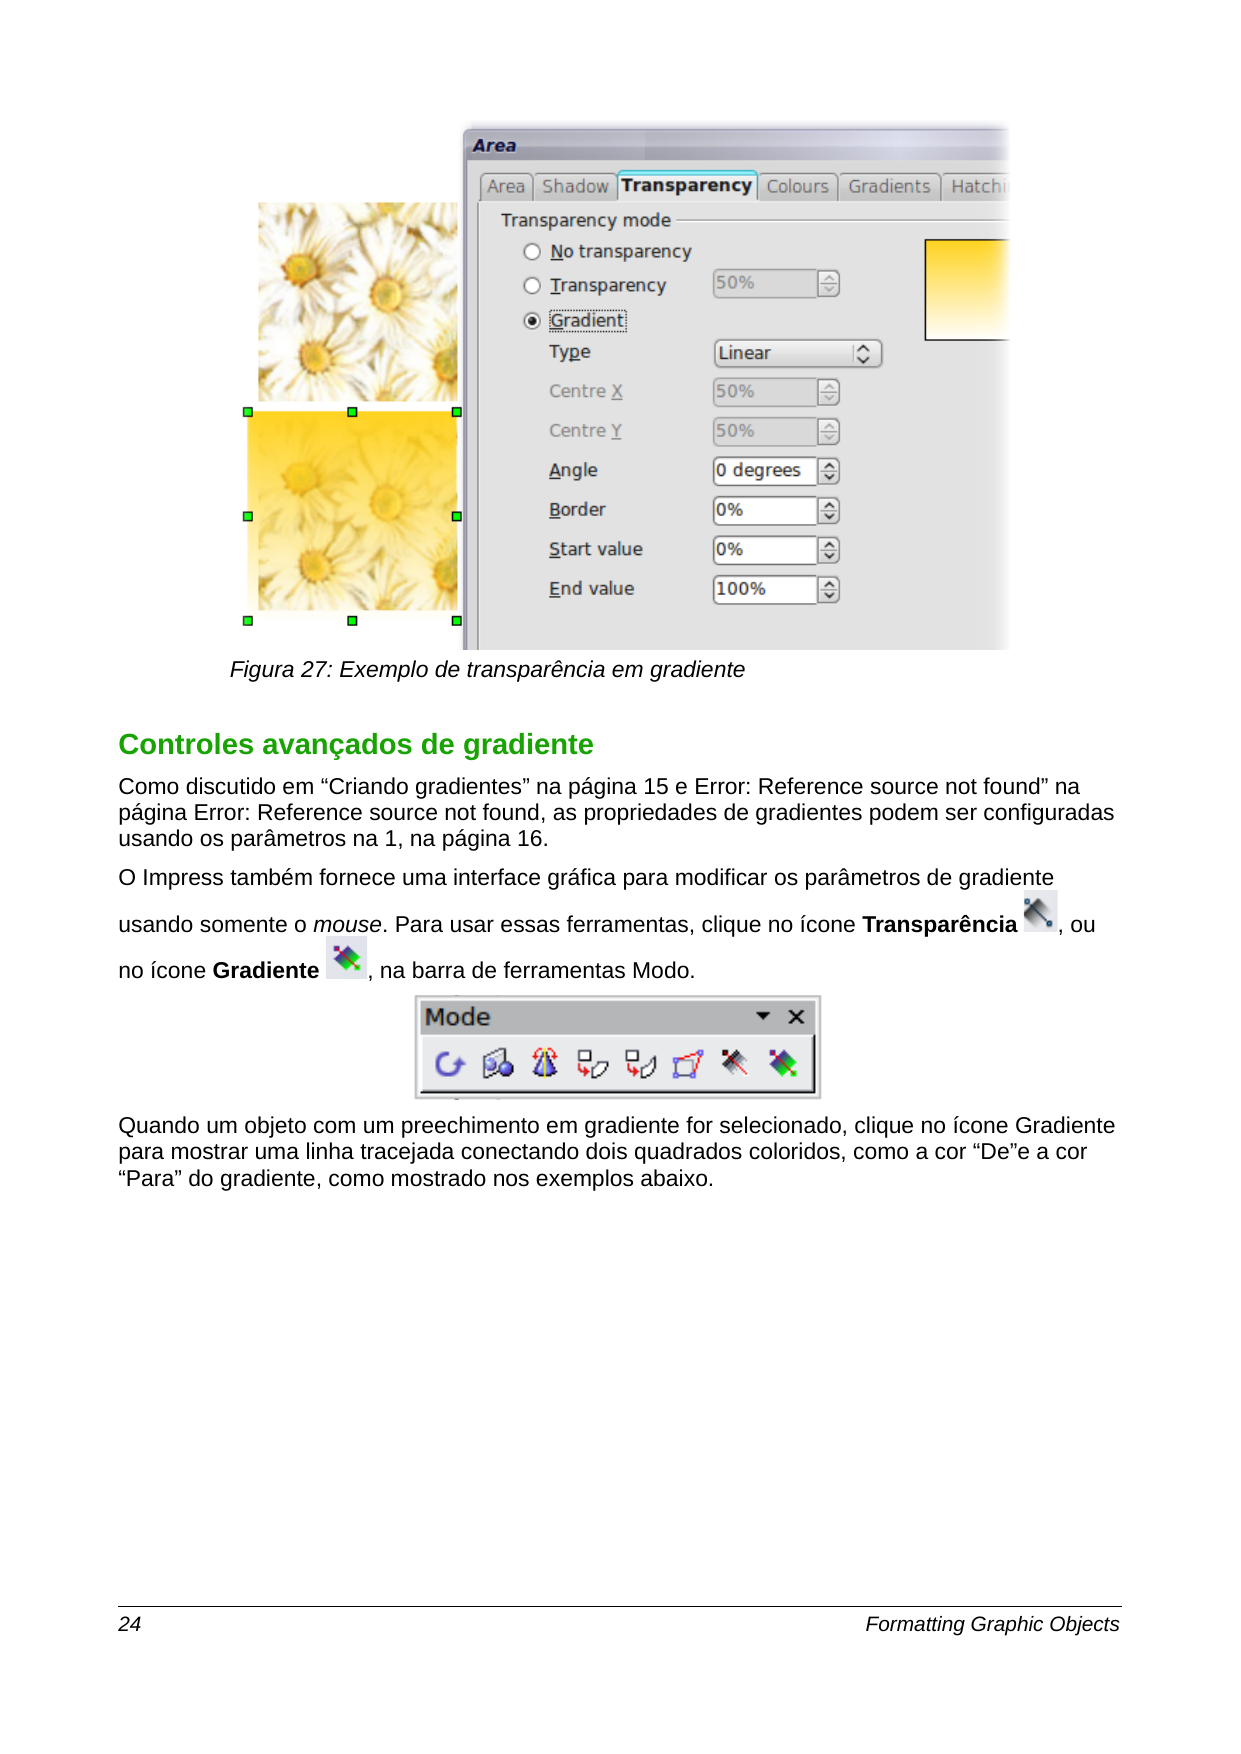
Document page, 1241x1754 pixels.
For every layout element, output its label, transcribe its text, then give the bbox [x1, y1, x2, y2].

picture [409, 995, 831, 1100]
text Quando um objeto com um preechimento em gradiente for selecionado, clique no ícone Gradiente para mostrar uma linha tracejada conectando dois quadrados coloridos, como a cor “De”e a cor “Para” do gradiente, como mostrado nos exemplos abaixo. [118, 1112, 1122, 1191]
picture [1023, 890, 1058, 932]
text Figura 27: Exemplo de transparência em gradiente [229, 656, 1011, 682]
text Como discutido em “Criando gradientes” na página 15 e Erro: Origem da referência não encontrada” na página Erro: Origem da referência não encontrada, as propriedades de gradientes podem ser configuradas usando os parâmetros na Tabela 1, na página 16. [118, 773, 1122, 852]
text O Impress também fornece uma interface gráfica para modificar os parâmetros de gradiente usando somente o mouse. Para usar essas ferramentas, clique no ícone Transparência , ou no ícone Gradiente , na barra de ferramentas Modo. [118, 864, 1122, 983]
picture [325, 936, 368, 979]
picture [229, 118, 1011, 650]
subtitle Controles avançados de gradiente [118, 727, 1122, 760]
